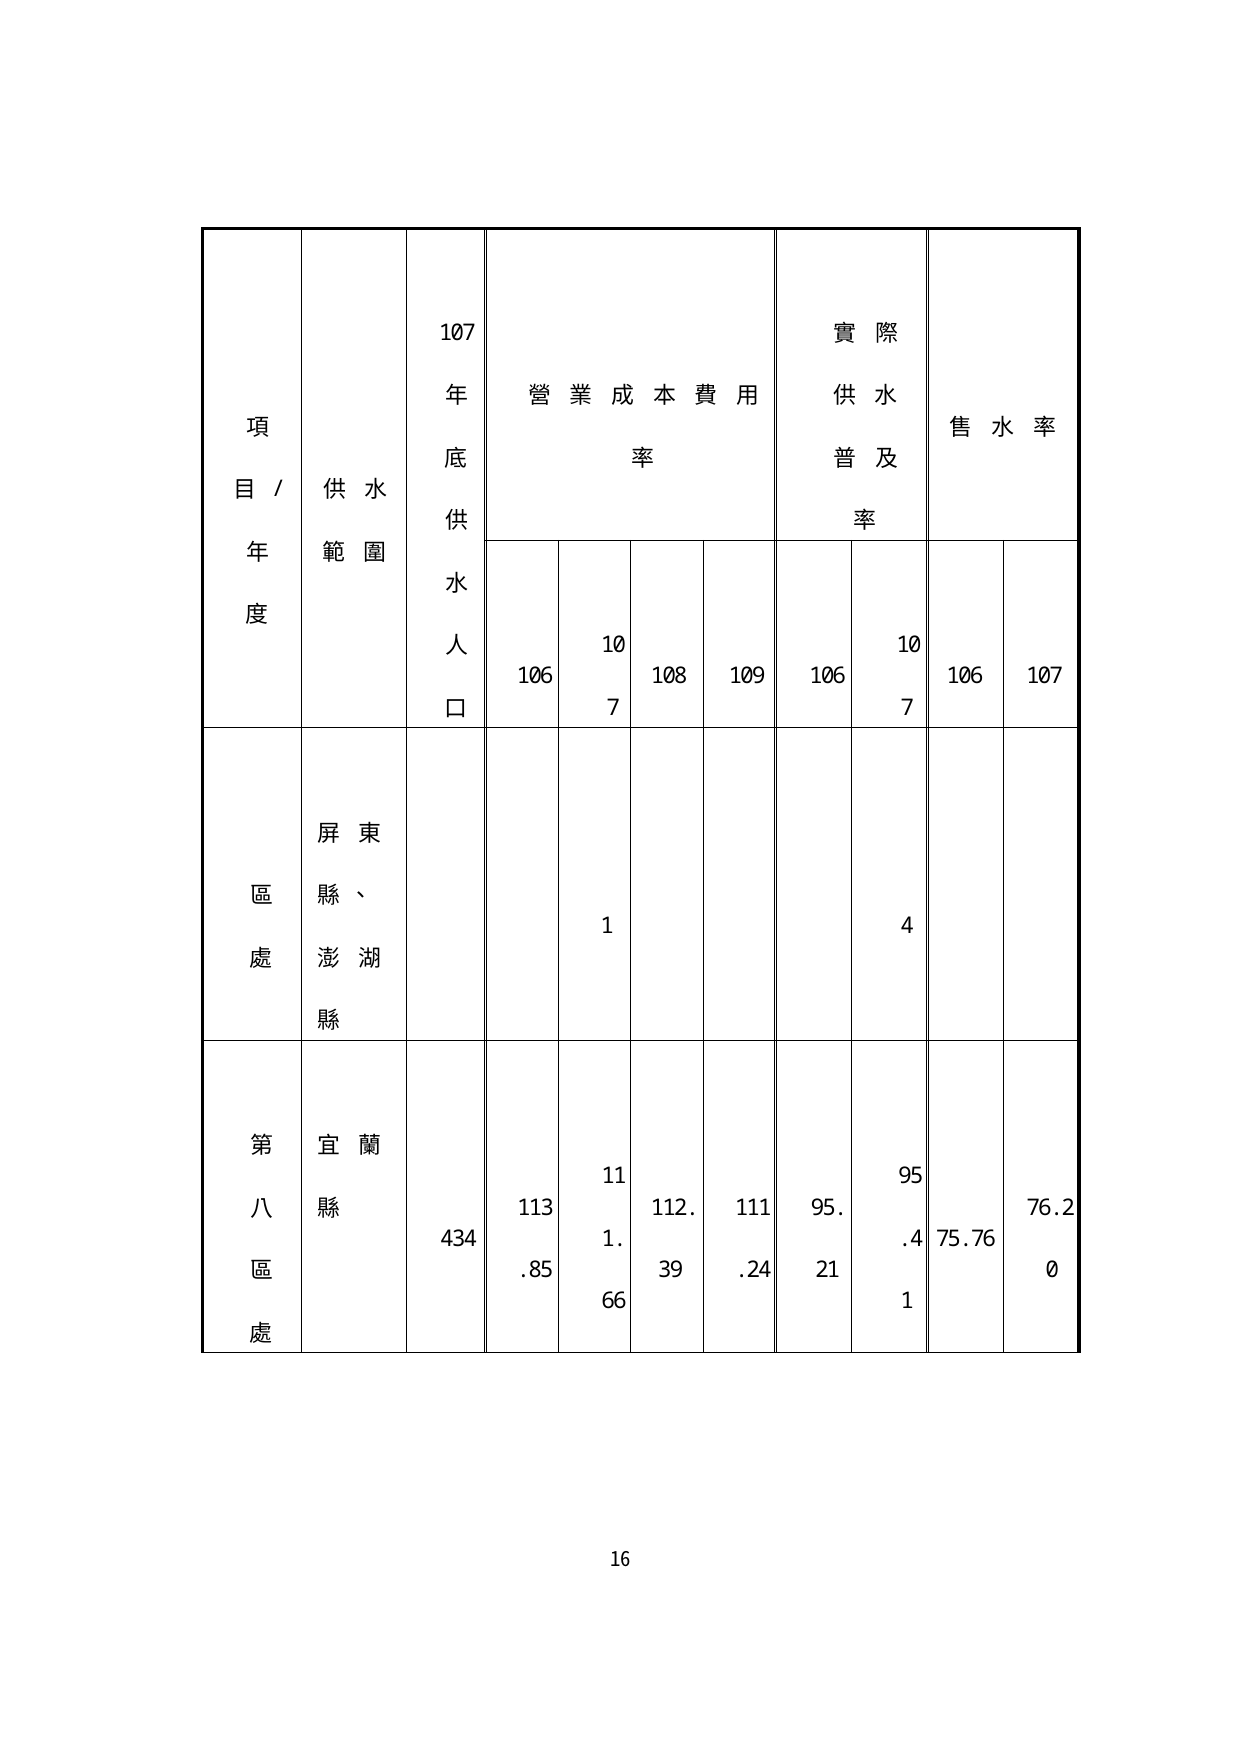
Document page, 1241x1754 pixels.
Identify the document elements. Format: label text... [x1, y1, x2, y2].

table_cell 106 [777, 541, 851, 727]
table_cell 95.21 [777, 1041, 851, 1352]
table_cell 76.20 [1004, 1041, 1077, 1352]
table_header 107年底 供水人口 [407, 230, 484, 727]
table_header 售水率 [929, 230, 1077, 540]
table_cell 111.66 [559, 1041, 630, 1352]
table_cell 109 [704, 541, 774, 727]
table_cell 107 [559, 541, 630, 727]
table_cell 108 [631, 541, 703, 727]
table_cell 107 [1004, 541, 1077, 727]
table_cell [777, 728, 851, 1040]
table_cell 4 [852, 728, 926, 1040]
table_cell 113.85 [487, 1041, 558, 1352]
table_cell [929, 728, 1003, 1040]
table_header 營業成本費用率 [487, 230, 774, 540]
table_cell [487, 728, 558, 1040]
table_cell 111.24 [704, 1041, 774, 1352]
table_cell [407, 728, 484, 1040]
table_cell 106 [487, 541, 558, 727]
table_cell 第八區處 [204, 1041, 301, 1352]
table_cell 1 [559, 728, 630, 1040]
table_header 實際供水普及率 [777, 230, 926, 540]
table_cell 107 [852, 541, 926, 727]
table_cell 95.41 [852, 1041, 926, 1352]
table_cell [704, 728, 774, 1040]
table_header 項目/年度 [204, 230, 301, 727]
table_header 供水範圍 [302, 230, 406, 727]
table_cell [1004, 728, 1077, 1040]
table_cell 434 [407, 1041, 484, 1352]
table_cell 區處 [204, 728, 301, 1040]
table_cell 112.39 [631, 1041, 703, 1352]
table_cell 106 [929, 541, 1003, 727]
table_cell [631, 728, 703, 1040]
table_cell 屏東縣、澎湖縣 [302, 728, 406, 1040]
table_cell 宜蘭縣 [302, 1041, 406, 1352]
table_cell 75.76 [929, 1041, 1003, 1352]
